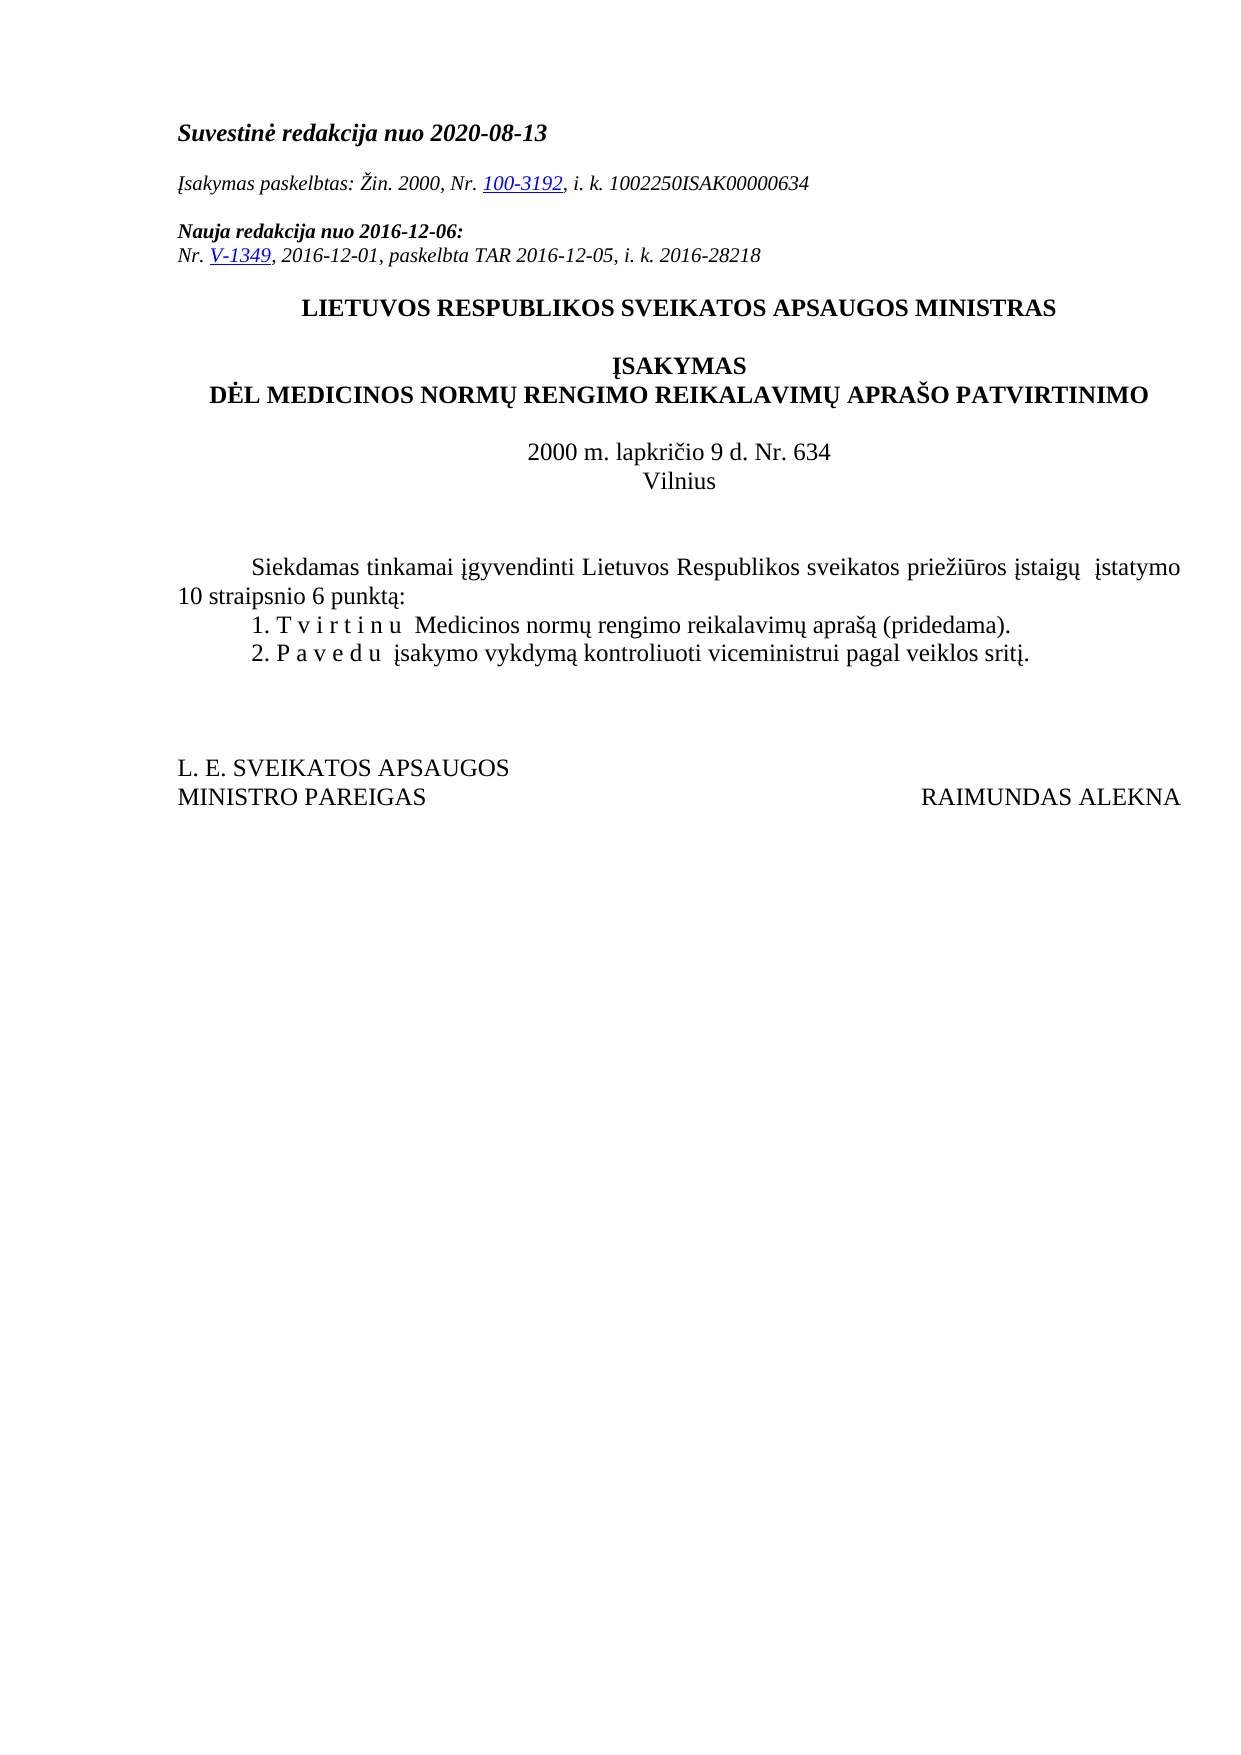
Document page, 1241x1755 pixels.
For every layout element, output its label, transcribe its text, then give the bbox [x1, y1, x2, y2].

text 1. Tvirtinu Medicinos normų rengimo reikalavimų aprašą (pridedama). [177, 610, 1181, 638]
text Nr. V-1349, 2016-12-01, paskelbta TAR 2016-12-05, i. k. 2016-28218 [177, 243, 1181, 267]
text DĖL MEDICINOS NORMŲ RENGIMO REIKALAVIMŲ APRAŠO PATVIRTINIMO [177, 380, 1181, 408]
text ĮSAKYMAS [177, 351, 1181, 380]
text Siekdamas tinkamai įgyvendinti Lietuvos Respublikos sveikatos priežiūros įstaigų įstatymo 10 straipsnio 6 punktą: [177, 552, 1181, 610]
text 2. P a v e d u įsakymo vykdymą kontroliuoti viceministrui pagal veiklos sritį. [177, 638, 1181, 667]
text LIETUVOS RESPUBLIKOS SVEIKATOS APSAUGOS MINISTRAS [177, 293, 1181, 322]
text 2000 m. lapkričio 9 d. Nr. 634 [177, 437, 1181, 466]
text Suvestinė redakcija nuo 2020-08-13 [177, 118, 1181, 147]
text L. E. SVEIKATOS APSAUGOS [177, 753, 1181, 782]
text Vilnius [177, 466, 1181, 495]
text ministro pareigas Raimundas Alekna [177, 782, 1181, 811]
text Įsakymas paskelbtas: Žin. 2000, Nr. 100-3192, i. k. 1002250ISAK00000634 [177, 171, 1181, 195]
text Nauja redakcija nuo 2016-12-06: [177, 219, 1181, 243]
